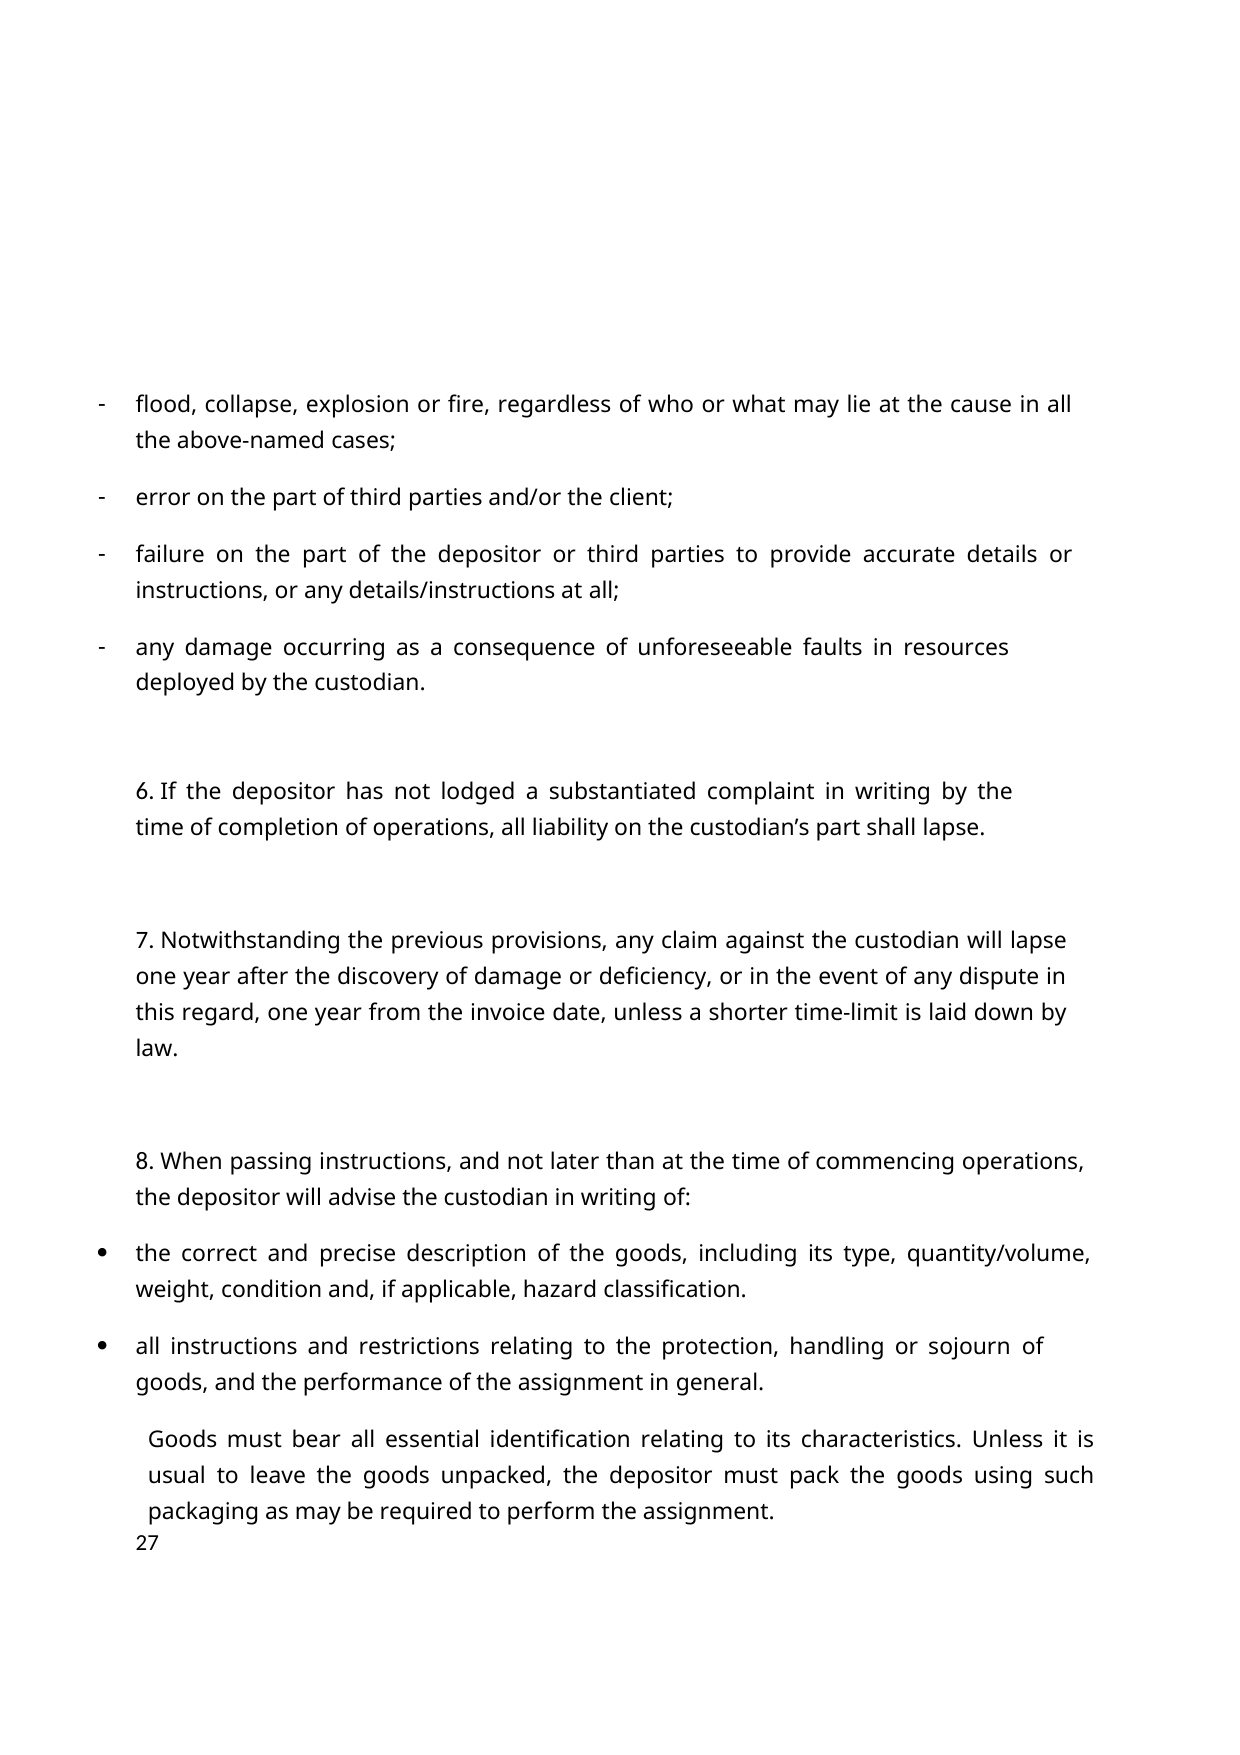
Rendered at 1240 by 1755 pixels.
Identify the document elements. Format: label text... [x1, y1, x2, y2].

list flood, collapse, explosion or fire, regardless of who or what may lie at the cause in all the above-named cases; [98, 388, 1074, 455]
list failure on the part of the depositor or third parties to provide accurate details or instructions, or any details/instructions at all; [98, 538, 1074, 605]
list Notwithstanding the previous provisions, any claim against the custodian will lapse one year after the discovery of damage or deficiency, or in the event of any dispute in this regard, one year from the invoice date, unless a shorter time-limit is laid down by law. [135, 924, 1068, 1063]
list error on the part of third parties and/or the client; [98, 481, 1074, 512]
list the correct and precise description of the goods, including its type, quantity/volume, weight, condition and, if applicable, hazard classification. [98, 1237, 1091, 1304]
list If the depositor has not lodged a substantiated complaint in writing by the time of completion of operations, all liability on the custodian’s part shall lapse. [135, 774, 1014, 842]
list all instructions and restrictions relating to the protection, handling or sojourn of goods, and the performance of the assignment in general. [98, 1330, 1043, 1397]
list any damage occurring as a consequence of unforeseeable faults in resources deployed by the custodian. [98, 630, 1010, 698]
list When passing instructions, and not later than at the time of commencing operations, the depositor will advise the custodian in writing of: [135, 1145, 1086, 1212]
text Goods must bear all essential identification relating to its characteristics. Unless it is usual to leave the goods unpacked, the depositor must pack the goods using such packaging as may be required to perform the assignment. [148, 1423, 1096, 1526]
